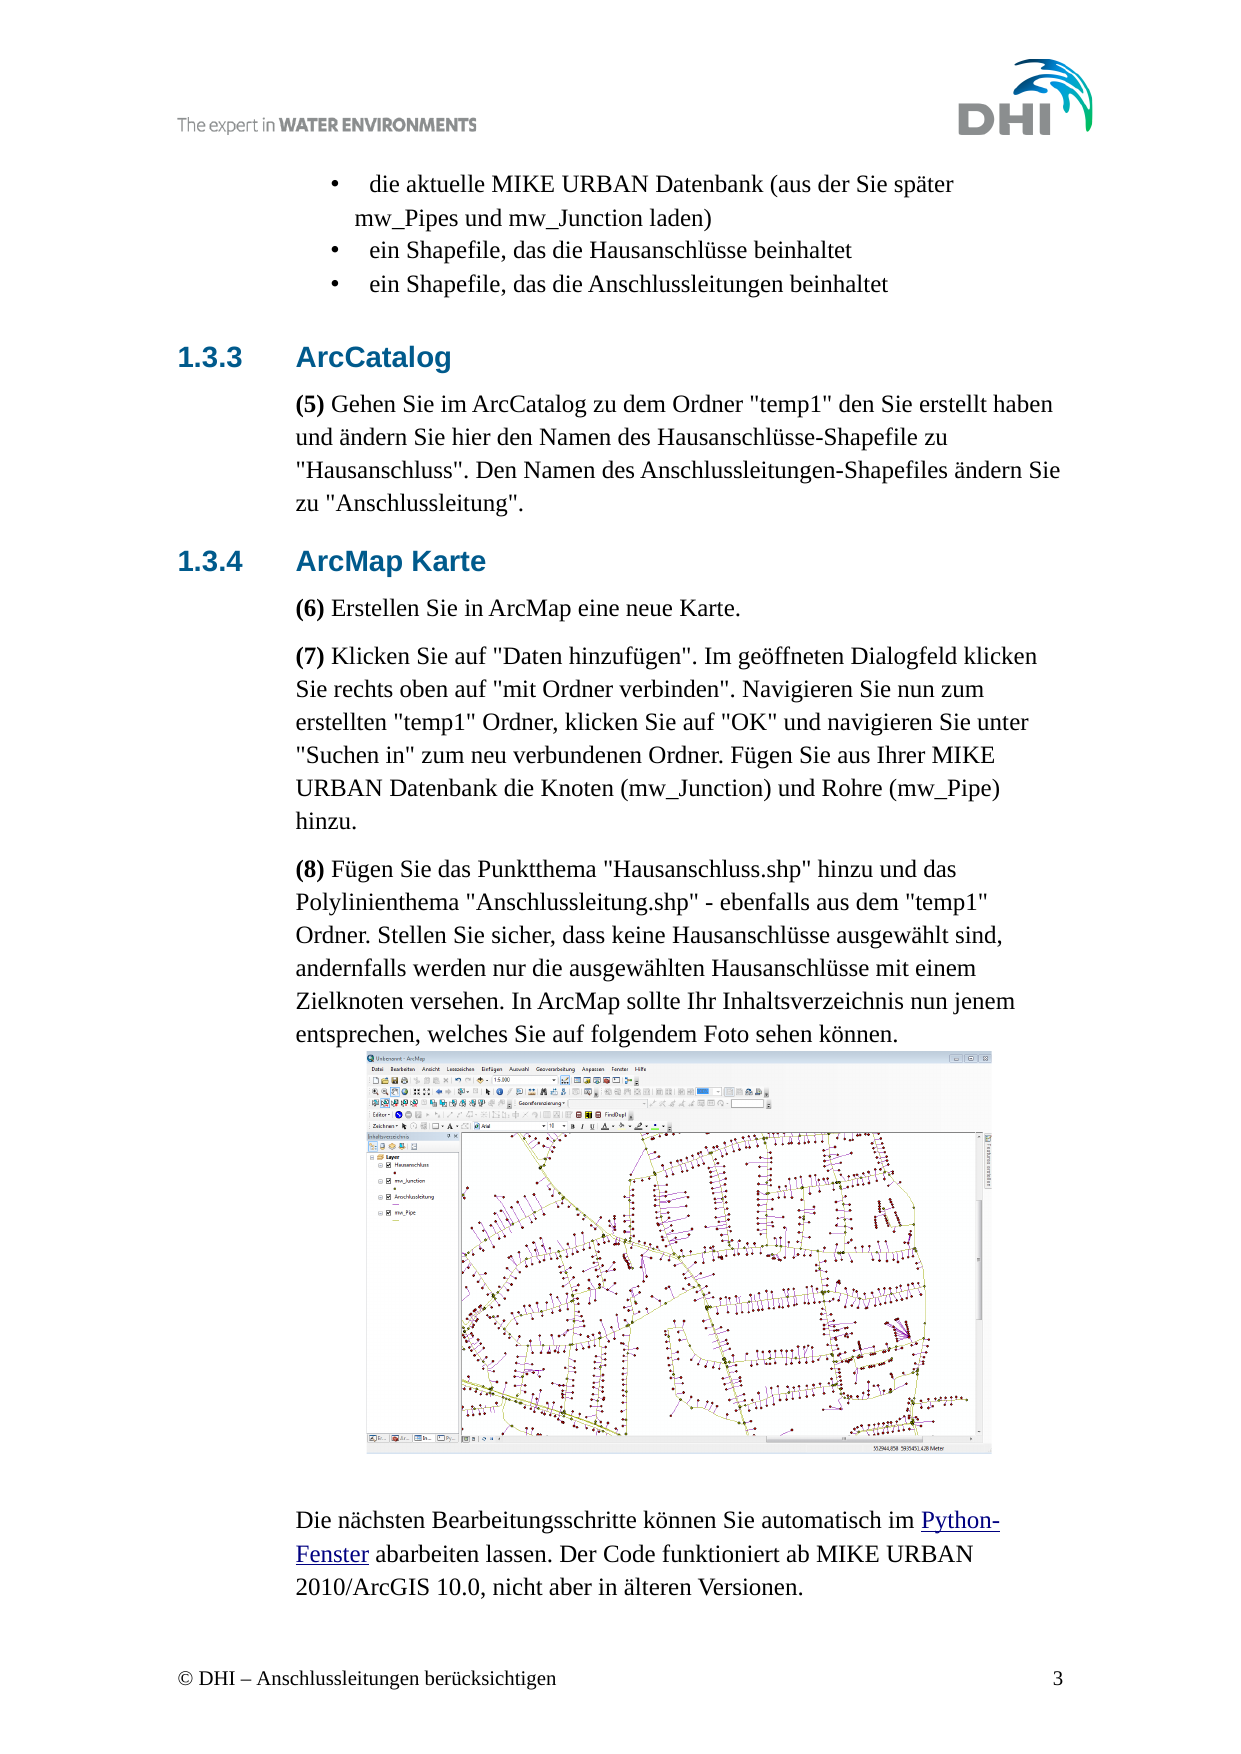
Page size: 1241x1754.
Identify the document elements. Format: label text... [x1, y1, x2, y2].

picture [177, 117, 477, 135]
subtitle ArcMap Karte [177, 544, 1063, 578]
text Die nächsten Bearbeitungsschritte können Sie automatisch im Python-Fenster abarbeiten lassen. Der Code funktioniert ab MIKE URBAN 2010/ArcGIS 10.0, nicht aber in älteren Versionen. [295, 1506, 1063, 1600]
text (8) Fügen Sie das Punktthema "Hausanschluss.shp" hinzu und das Polylinienthema "Anschlussleitung.shp" - ebenfalls aus dem "temp1" Ordner. Stellen Sie sicher, dass keine Hausanschlüsse ausgewählt sind, andernfalls werden nur die ausgewählten Hausanschlüsse mit einem Zielknoten versehen. In ArcMap sollte Ihr Inhaltsverzeichnis nun jenem entsprechen, welches Sie auf folgendem Foto sehen können. [295, 854, 1063, 1047]
list ein Shapefile, das die Anschlussleitungen beinhaltet [339, 269, 1063, 297]
text (5) Gehen Sie im ArcCatalog zu dem Ordner "temp1" den Sie erstellt haben und ändern Sie hier den Namen des Hausanschlüsse-Shapefile zu "Hausanschluss". Den Namen des Anschlussleitungen-Shapefiles ändern Sie zu "Anschlussleitung". [295, 389, 1063, 516]
picture [958, 59, 1093, 135]
text (7) Klicken Sie auf "Daten hinzufügen". Im geöffneten Dialogfeld klicken Sie rechts oben auf "mit Ordner verbinden". Navigieren Sie nun zum erstellten "temp1" Ordner, klicken Sie auf "OK" und navigieren Sie unter "Suchen in" zum neu verbundenen Ordner. Fügen Sie aus Ihrer MIKE URBAN Datenbank die Knoten (mw_Junction) und Rohre (mw_Pipe) hinzu. [295, 641, 1063, 834]
subtitle ArcCatalog [177, 340, 1063, 374]
list ein Shapefile, das die Hausanschlüsse beinhaltet [339, 236, 1063, 264]
picture [366, 1051, 992, 1454]
text (6) Erstellen Sie in ArcMap eine neue Karte. [295, 593, 1063, 622]
list die aktuelle MIKE URBAN Datenbank (aus der Sie später mw_Pipes und mw_Junction laden) [339, 169, 1063, 231]
